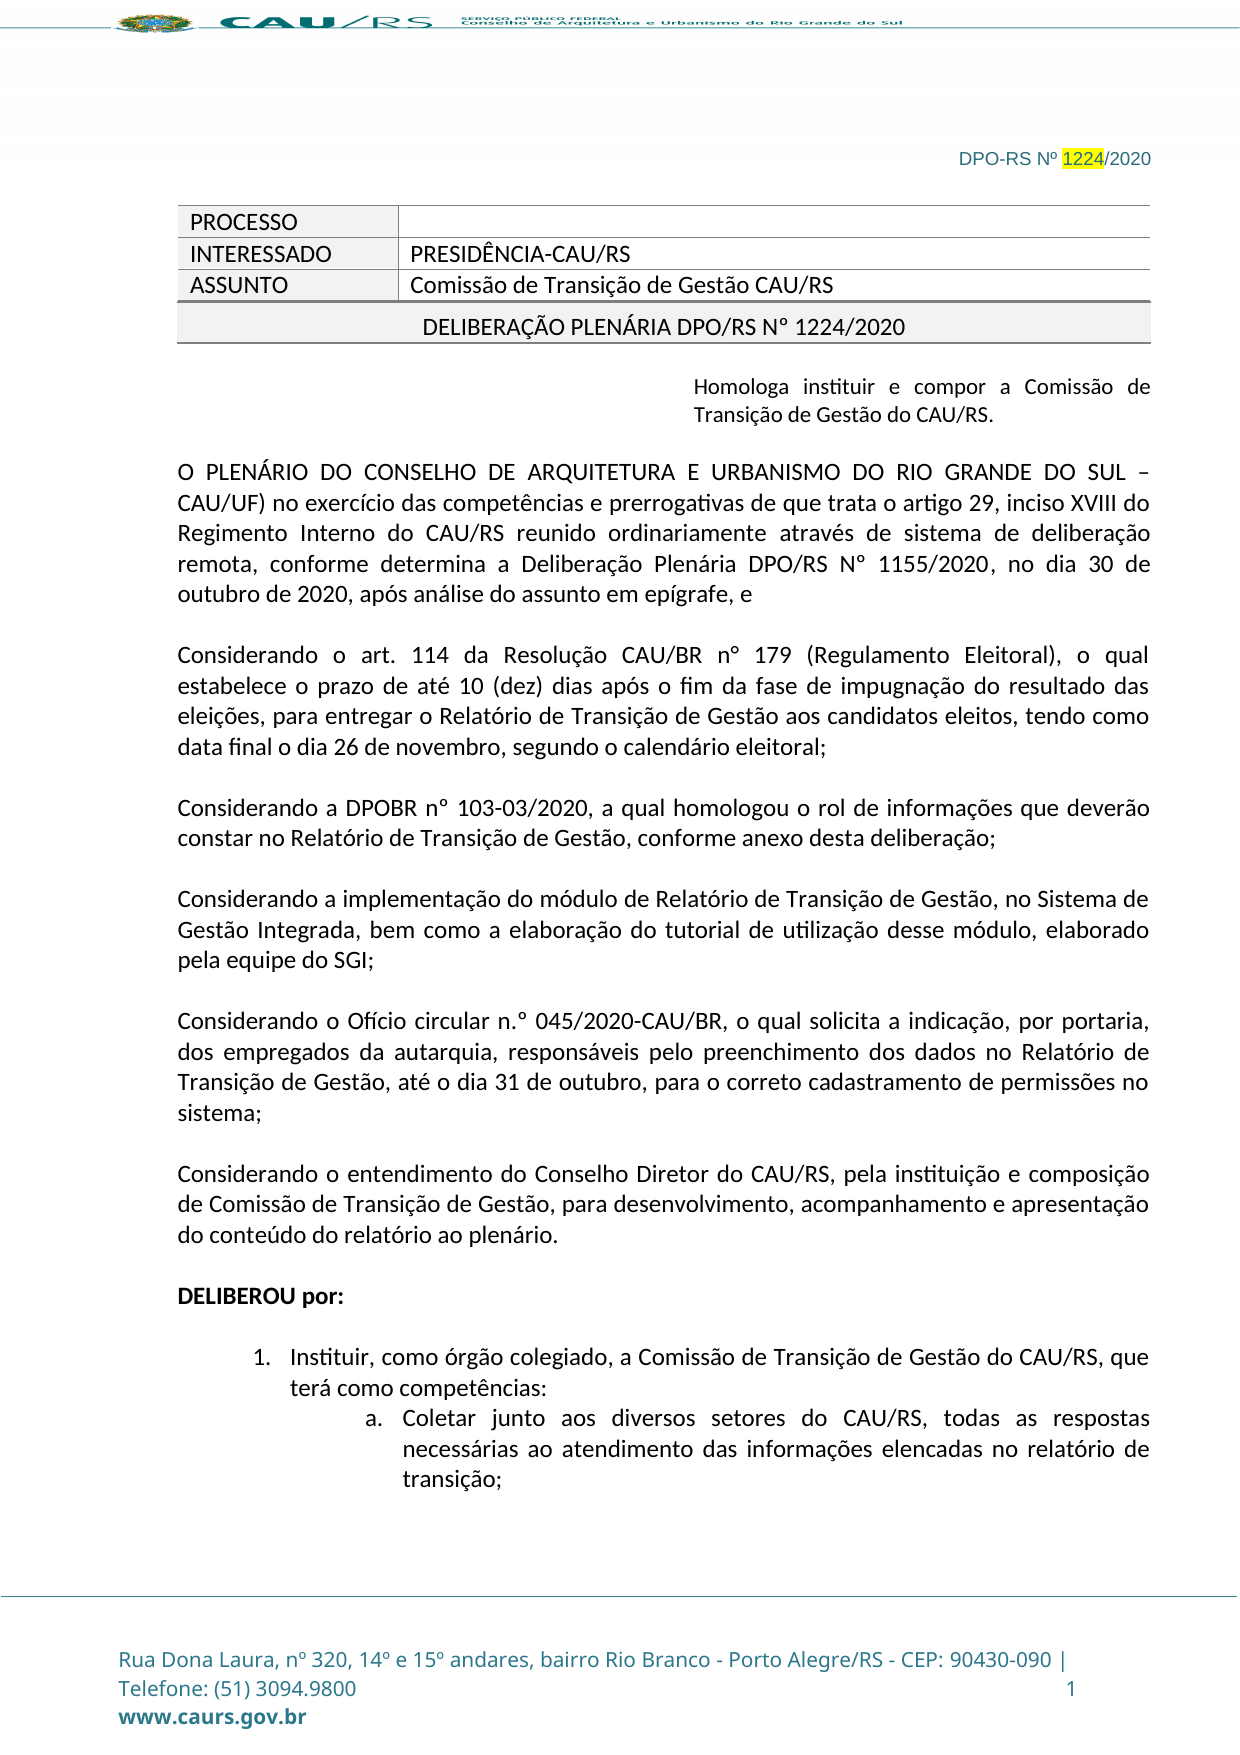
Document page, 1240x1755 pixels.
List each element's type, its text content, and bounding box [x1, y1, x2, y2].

table_cell PRESIDÊNCIA-CAU/RS [399, 238, 1150, 268]
table_header PROCESSO [178, 206, 398, 237]
text Considerando o entendimento do Conselho Diretor do CAU/RS, pela instituição e composição de Comissão de Transição de Gestão, para desenvolvimento, acompanhamento e apresentação do conteúdo do relatório ao plenário. [177, 1158, 1151, 1250]
text Homologa instituir e compor a Comissão de Transição de Gestão do CAU/RS. [693, 372, 1151, 428]
text Considerando a implementação do módulo de Relatório de Transição de Gestão, no Sistema de Gestão Integrada, bem como a elaboração do tutorial de utilização desse módulo, elaborado pela equipe do SGI; [177, 883, 1151, 975]
table_cell ASSUNTO [178, 270, 398, 300]
text DELIBEROU por: [177, 1280, 1151, 1311]
table_header [399, 206, 1150, 237]
text O PLENÁRIO DO CONSELHO DE ARQUITETURA E URBANISMO DO RIO GRANDE DO SUL – CAU/UF) no exercício das competências e prerrogativas de que trata o artigo 29, inciso XVIII do Regimento Interno do CAU/RS reunido ordinariamente através de sistema de deliberação remota, conforme determina a Deliberação Plenária DPO/RS Nº 1155/2020, no dia 30 de outubro de 2020, após análise do assunto em epígrafe, e [177, 456, 1151, 609]
list Coletar junto aos diversos setores do CAU/RS, todas as respostas necessárias ao atendimento das informações elencadas no relatório de transição; [365, 1402, 1151, 1494]
text Considerando o art. 114 da Resolução CAU/BR n° 179 (Regulamento Eleitoral), o qual estabelece o prazo de até 10 (dez) dias após o fim da fase de impugnação do resultado das eleições, para entregar o Relatório de Transição de Gestão aos candidatos eleitos, tendo como data final o dia 26 de novembro, segundo o calendário eleitoral; [177, 639, 1151, 761]
text DELIBERAÇÃO PLENÁRIA DPO/RS Nº 1224/2020 [177, 303, 1151, 342]
table_cell Comissão de Transição de Gestão CAU/RS [399, 270, 1150, 300]
text Considerando a DPOBR nº 103-03/2020, a qual homologou o rol de informações que deverão constar no Relatório de Transição de Gestão, conforme anexo desta deliberação; [177, 792, 1151, 853]
list Instituir, como órgão colegiado, a Comissão de Transição de Gestão do CAU/RS, que terá como competências: [252, 1341, 1151, 1402]
table_cell INTERESSADO [178, 238, 398, 268]
text Considerando o Ofício circular n.º 045/2020-CAU/BR, o qual solicita a indicação, por portaria, dos empregados da autarquia, responsáveis pelo preenchimento dos dados no Relatório de Transição de Gestão, até o dia 31 de outubro, para o correto cadastramento de permissões no sistema; [177, 1006, 1151, 1128]
